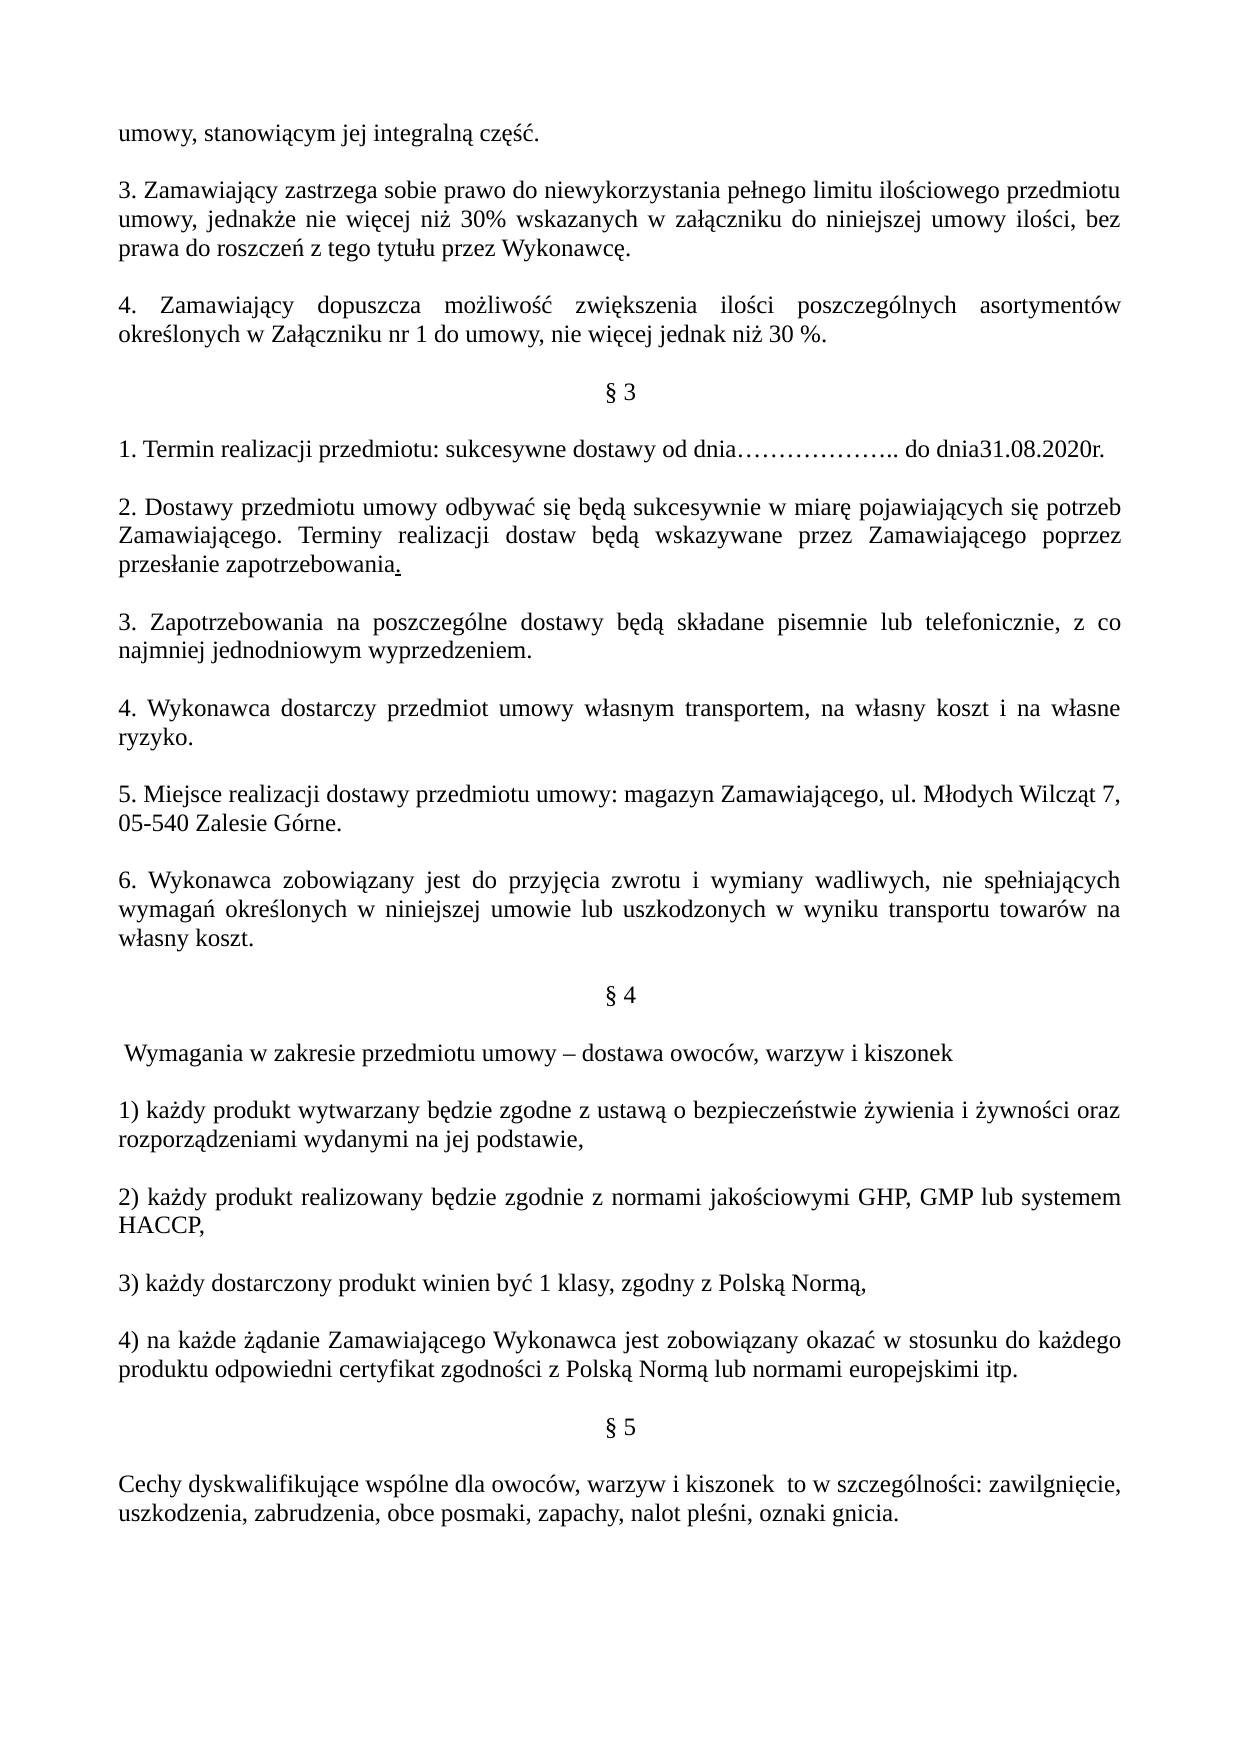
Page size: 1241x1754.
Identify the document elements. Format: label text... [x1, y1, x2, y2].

text § 3 [118, 377, 1122, 406]
text umowy, stanowiącym jej integralną część. [118, 118, 1122, 147]
text 5. Miejsce realizacji dostawy przedmiotu umowy: magazyn Zamawiającego, ul. Młodych Wilcząt 7, 05-540 Zalesie Górne. [118, 779, 1122, 837]
text 3. Zamawiający zastrzega sobie prawo do niewykorzystania pełnego limitu ilościowego przedmiotu umowy, jednakże nie więcej niż 30% wskazanych w załączniku do niniejszej umowy ilości, bez prawa do roszczeń z tego tytułu przez Wykonawcę. [118, 176, 1122, 262]
text § 4 [118, 981, 1122, 1009]
text 4. Wykonawca dostarczy przedmiot umowy własnym transportem, na własny koszt i na własne ryzyko. [118, 693, 1122, 751]
text 3. Zapotrzebowania na poszczególne dostawy będą składane pisemnie lub telefonicznie, z co najmniej jednodniowym wyprzedzeniem. [118, 607, 1122, 664]
text 2) każdy produkt realizowany będzie zgodnie z normami jakościowymi GHP, GMP lub systemem HACCP, [118, 1182, 1122, 1239]
text Wymagania w zakresie przedmiotu umowy – dostawa owoców, warzyw i kiszonek [118, 1038, 1122, 1067]
text 3) każdy dostarczony produkt winien być 1 klasy, zgodny z Polską Normą, [118, 1268, 1122, 1297]
list Cechy dyskwalifikujące wspólne dla owoców, warzyw i kiszonek to w szczególności: zawilgnięcie, uszkodzenia, zabrudzenia, obce posmaki, zapachy, nalot pleśni, oznaki gnicia. [118, 1469, 1122, 1527]
text 1. Termin realizacji przedmiotu: sukcesywne dostawy od dnia……………….. do dnia31.08.2020r. [118, 434, 1122, 463]
text 2. Dostawy przedmiotu umowy odbywać się będą sukcesywnie w miarę pojawiających się potrzeb Zamawiającego. Terminy realizacji dostaw będą wskazywane przez Zamawiającego poprzez przesłanie zapotrzebowania. [118, 492, 1122, 578]
text 4) na każde żądanie Zamawiającego Wykonawca jest zobowiązany okazać w stosunku do każdego produktu odpowiedni certyfikat zgodności z Polską Normą lub normami europejskimi itp. [118, 1326, 1122, 1383]
text 1) każdy produkt wytwarzany będzie zgodne z ustawą o bezpieczeństwie żywienia i żywności oraz rozporządzeniami wydanymi na jej podstawie, [118, 1096, 1122, 1153]
text 4. Zamawiający dopuszcza możliwość zwiększenia ilości poszczególnych asortymentów określonych w Załączniku nr 1 do umowy, nie więcej jednak niż 30 %. [118, 291, 1122, 348]
text 6. Wykonawca zobowiązany jest do przyjęcia zwrotu i wymiany wadliwych, nie spełniających wymagań określonych w niniejszej umowie lub uszkodzonych w wyniku transportu towarów na własny koszt. [118, 866, 1122, 952]
text § 5 [118, 1412, 1122, 1441]
